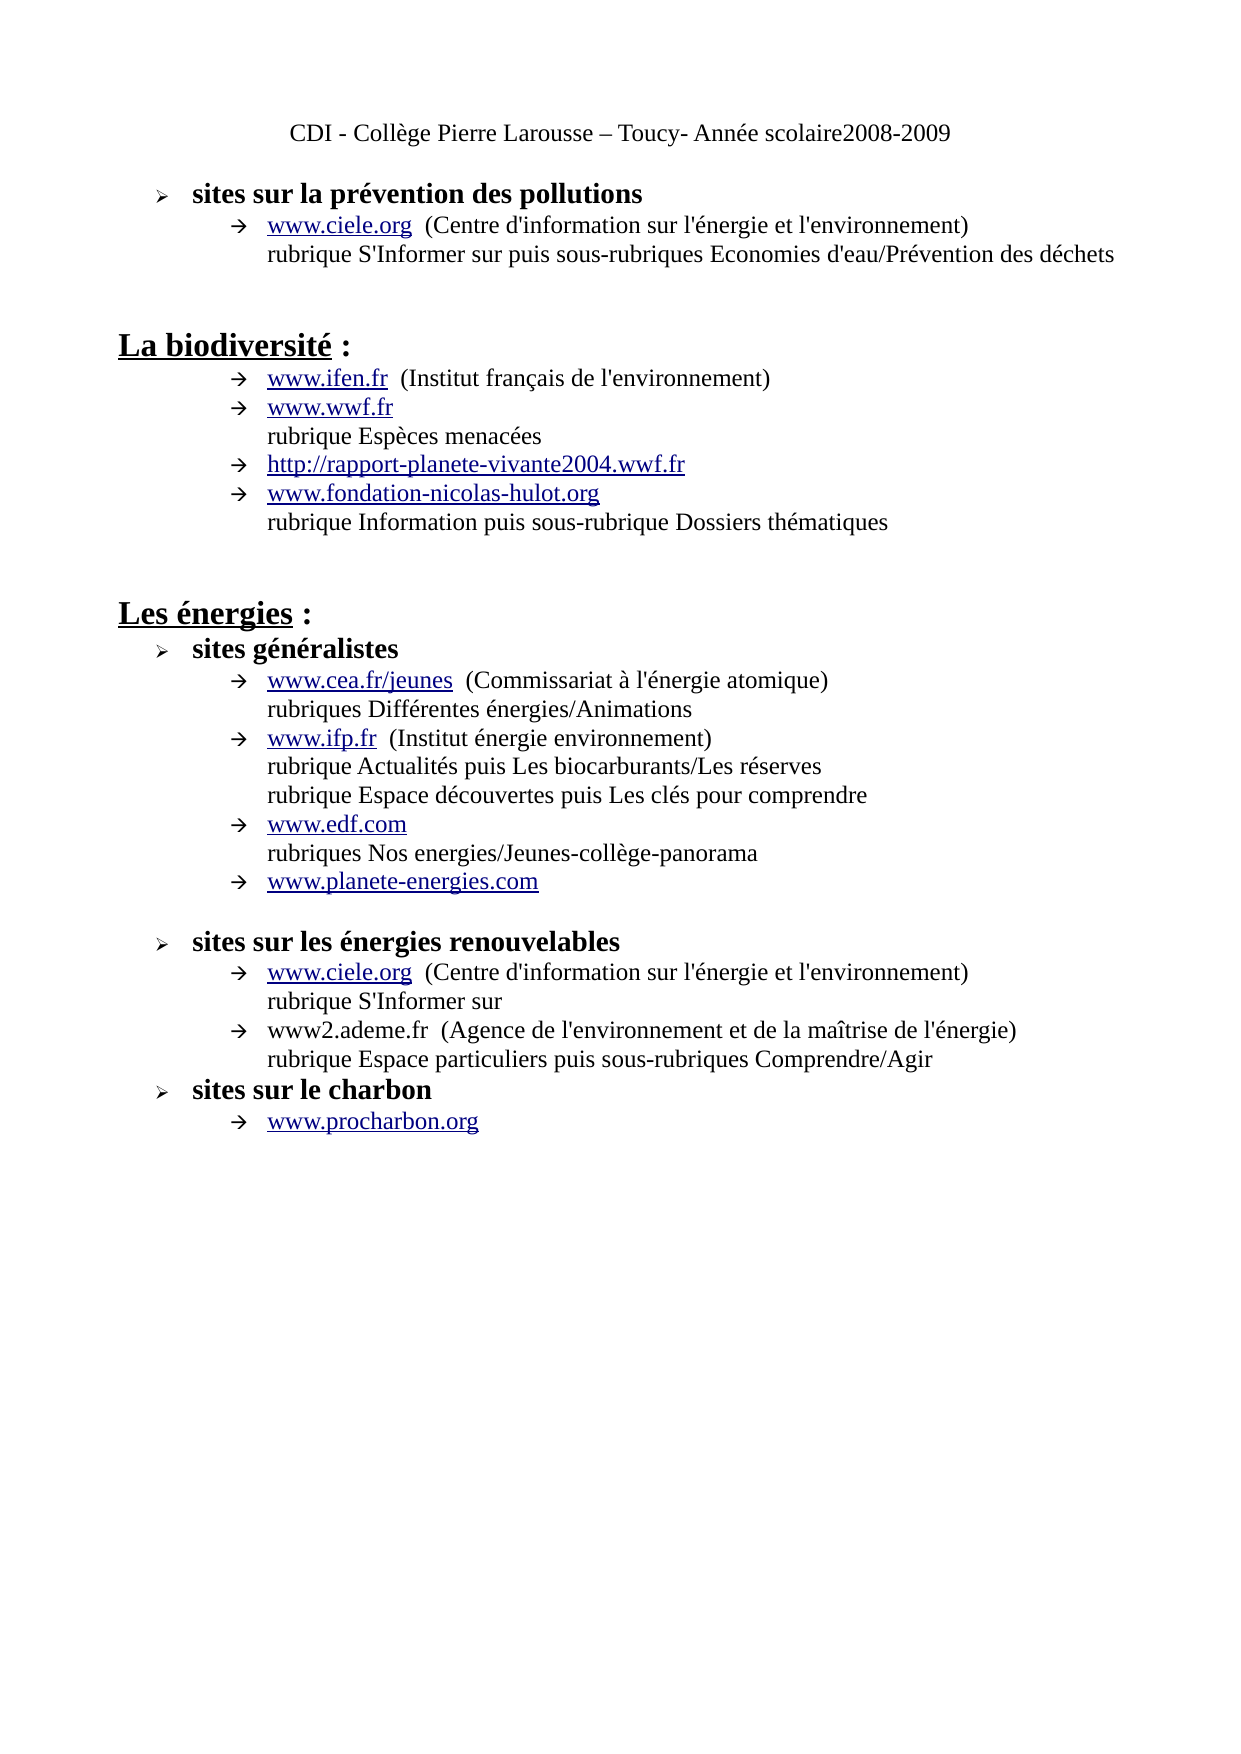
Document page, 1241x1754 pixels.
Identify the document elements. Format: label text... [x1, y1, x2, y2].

text Les énergies : [118, 593, 1122, 632]
list www.procharbon.org [229, 1106, 1122, 1135]
list www.ciele.org (Centre d'information sur l'énergie et l'environnement) [229, 957, 1122, 986]
list www.planete-energies.com [229, 866, 1122, 895]
list rubrique Information puis sous-rubrique Dossiers thématiques [229, 507, 1122, 536]
list http://rapport-planete-vivante2004.wwf.fr [229, 449, 1122, 478]
text La biodiversité : [118, 325, 1122, 363]
list rubrique S'Informer sur [229, 986, 1122, 1015]
list sites sur les énergies renouvelables [154, 924, 1122, 957]
list www2.ademe.fr (Agence de l'environnement et de la maîtrise de l'énergie) [229, 1015, 1122, 1044]
list www.fondation-nicolas-hulot.org [229, 478, 1122, 507]
list www.ifp.fr (Institut énergie environnement) [229, 723, 1122, 751]
list sites généralistes [154, 632, 1122, 665]
list www.ifen.fr (Institut français de l'environnement) [229, 363, 1122, 392]
list rubrique S'Informer sur puis sous-rubriques Economies d'eau/Prévention des déchets [229, 239, 1122, 267]
list rubrique Espace découvertes puis Les clés pour comprendre [229, 780, 1122, 809]
list rubriques Nos energies/Jeunes-collège-panorama [229, 838, 1122, 866]
list rubrique Espèces menacées [229, 421, 1122, 449]
list www.ciele.org (Centre d'information sur l'énergie et l'environnement) [229, 210, 1122, 239]
list rubriques Différentes énergies/Animations [229, 694, 1122, 723]
list rubrique Actualités puis Les biocarburants/Les réserves [229, 751, 1122, 780]
list rubrique Espace particuliers puis sous-rubriques Comprendre/Agir [229, 1044, 1122, 1072]
list sites sur le charbon [154, 1072, 1122, 1106]
list www.wwf.fr [229, 392, 1122, 421]
list sites sur la prévention des pollutions [154, 176, 1122, 210]
list www.cea.fr/jeunes (Commissariat à l'énergie atomique) [229, 665, 1122, 694]
list www.edf.com [229, 809, 1122, 838]
